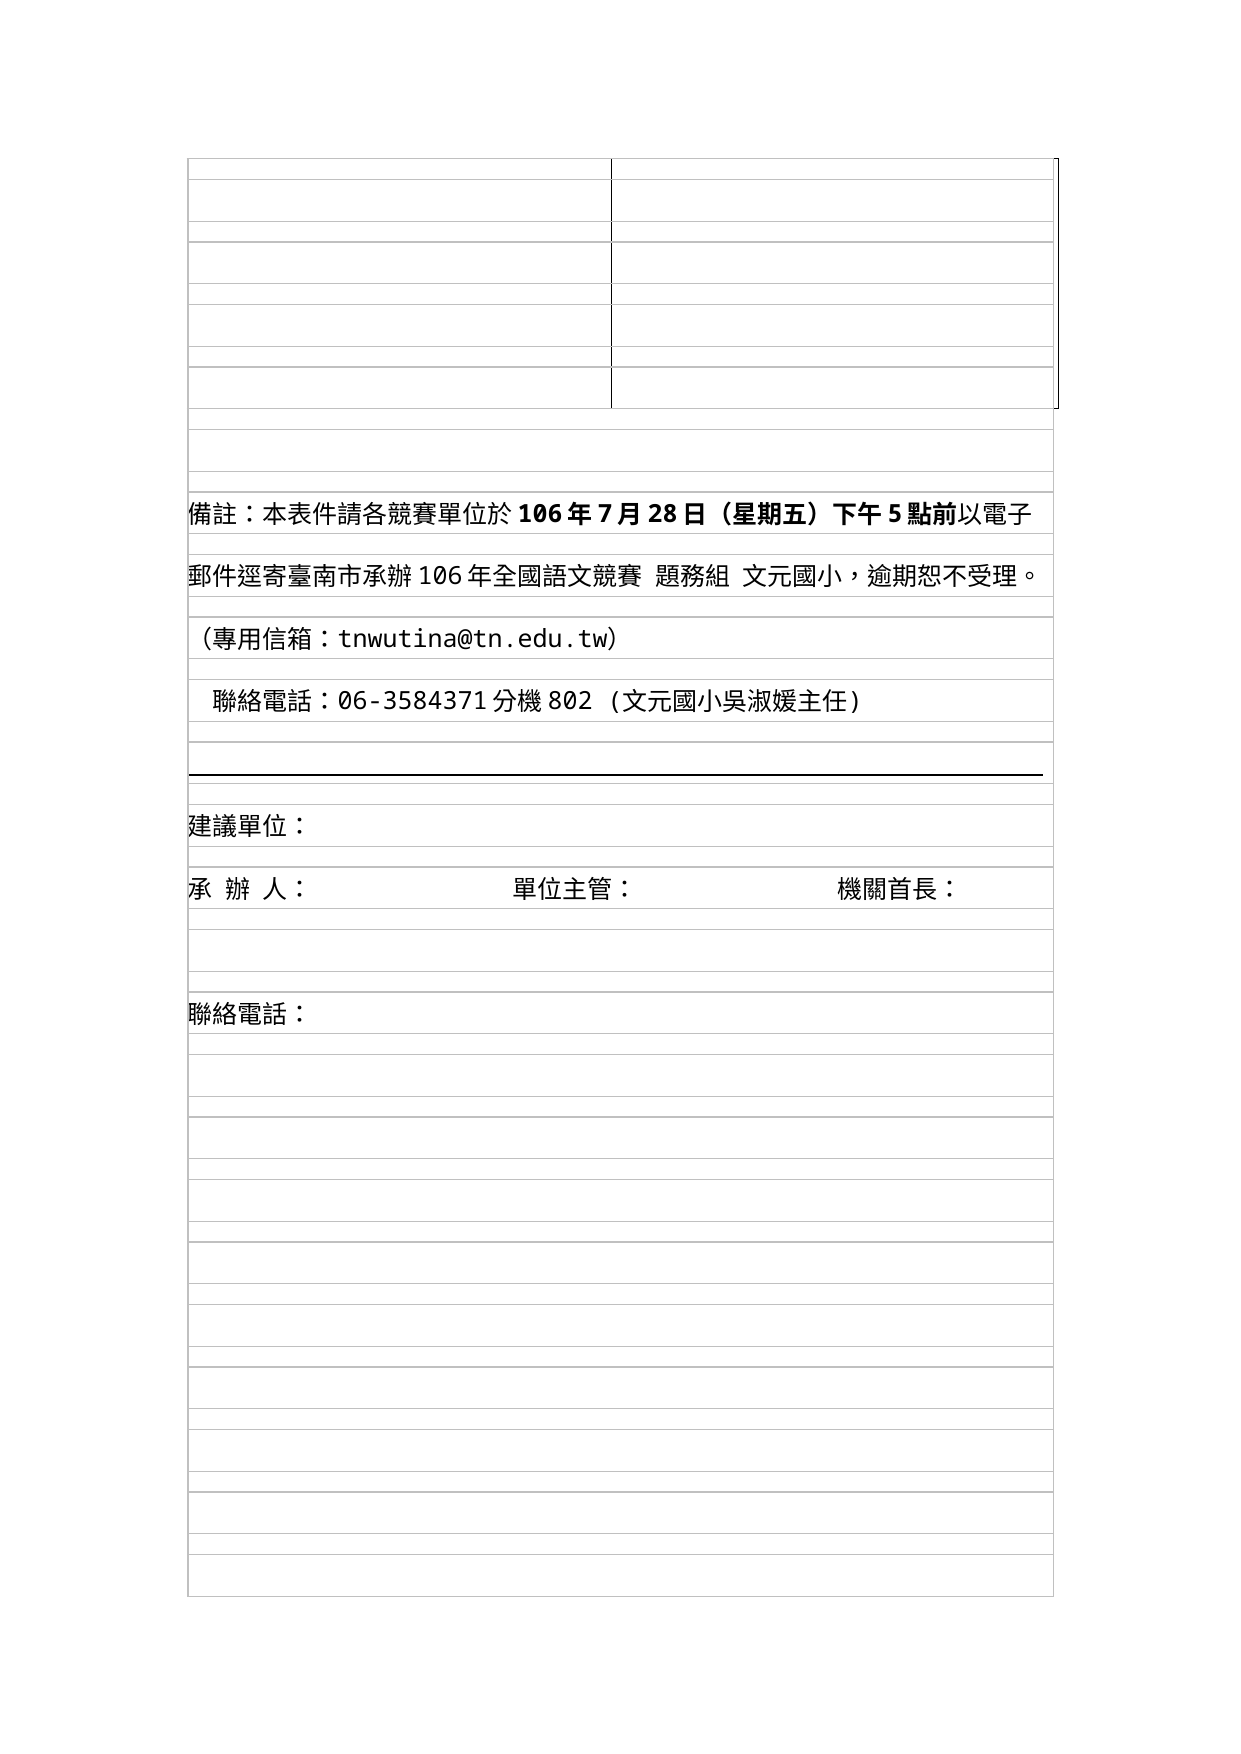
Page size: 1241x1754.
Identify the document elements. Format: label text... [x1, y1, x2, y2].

table_cell [612, 159, 1053, 179]
table_cell [189, 284, 611, 304]
text 聯絡電話： [189, 993, 1053, 1033]
text [189, 472, 1053, 491]
table_cell [612, 284, 1053, 304]
text [189, 534, 1053, 554]
table_cell [189, 368, 611, 408]
table_cell [189, 180, 611, 221]
table_cell [189, 243, 611, 283]
text [212, 659, 1053, 679]
text [189, 784, 1053, 804]
text [189, 847, 1053, 866]
text [189, 972, 1053, 991]
table_cell [189, 159, 611, 179]
table_cell [612, 222, 1053, 241]
text 聯絡電話：06-3584371分機802 (文元國小吳淑媛主任) [212, 680, 1053, 721]
table_cell [1054, 159, 1058, 408]
table_cell [189, 305, 611, 346]
table_cell [612, 305, 1053, 346]
table_cell [612, 347, 1053, 366]
table_cell [189, 222, 611, 241]
text 備註：本表件請各競賽單位於106年7月28日（星期五）下午5點前以電子 [189, 493, 1053, 533]
table_cell [612, 368, 1053, 408]
table_cell [189, 347, 611, 366]
text [189, 597, 1053, 616]
text 建議單位： [189, 805, 1053, 846]
text 郵件逕寄臺南市承辦106年全國語文競賽 題務組 文元國小，逾期恕不受理。 [189, 555, 1053, 596]
text （專用信箱：tnwutina@tn.edu.tw） [189, 618, 1053, 658]
text 承 辦 人： 單位主管： 機關首長： [189, 868, 1053, 908]
table_cell [612, 180, 1053, 221]
table_cell [612, 243, 1053, 283]
